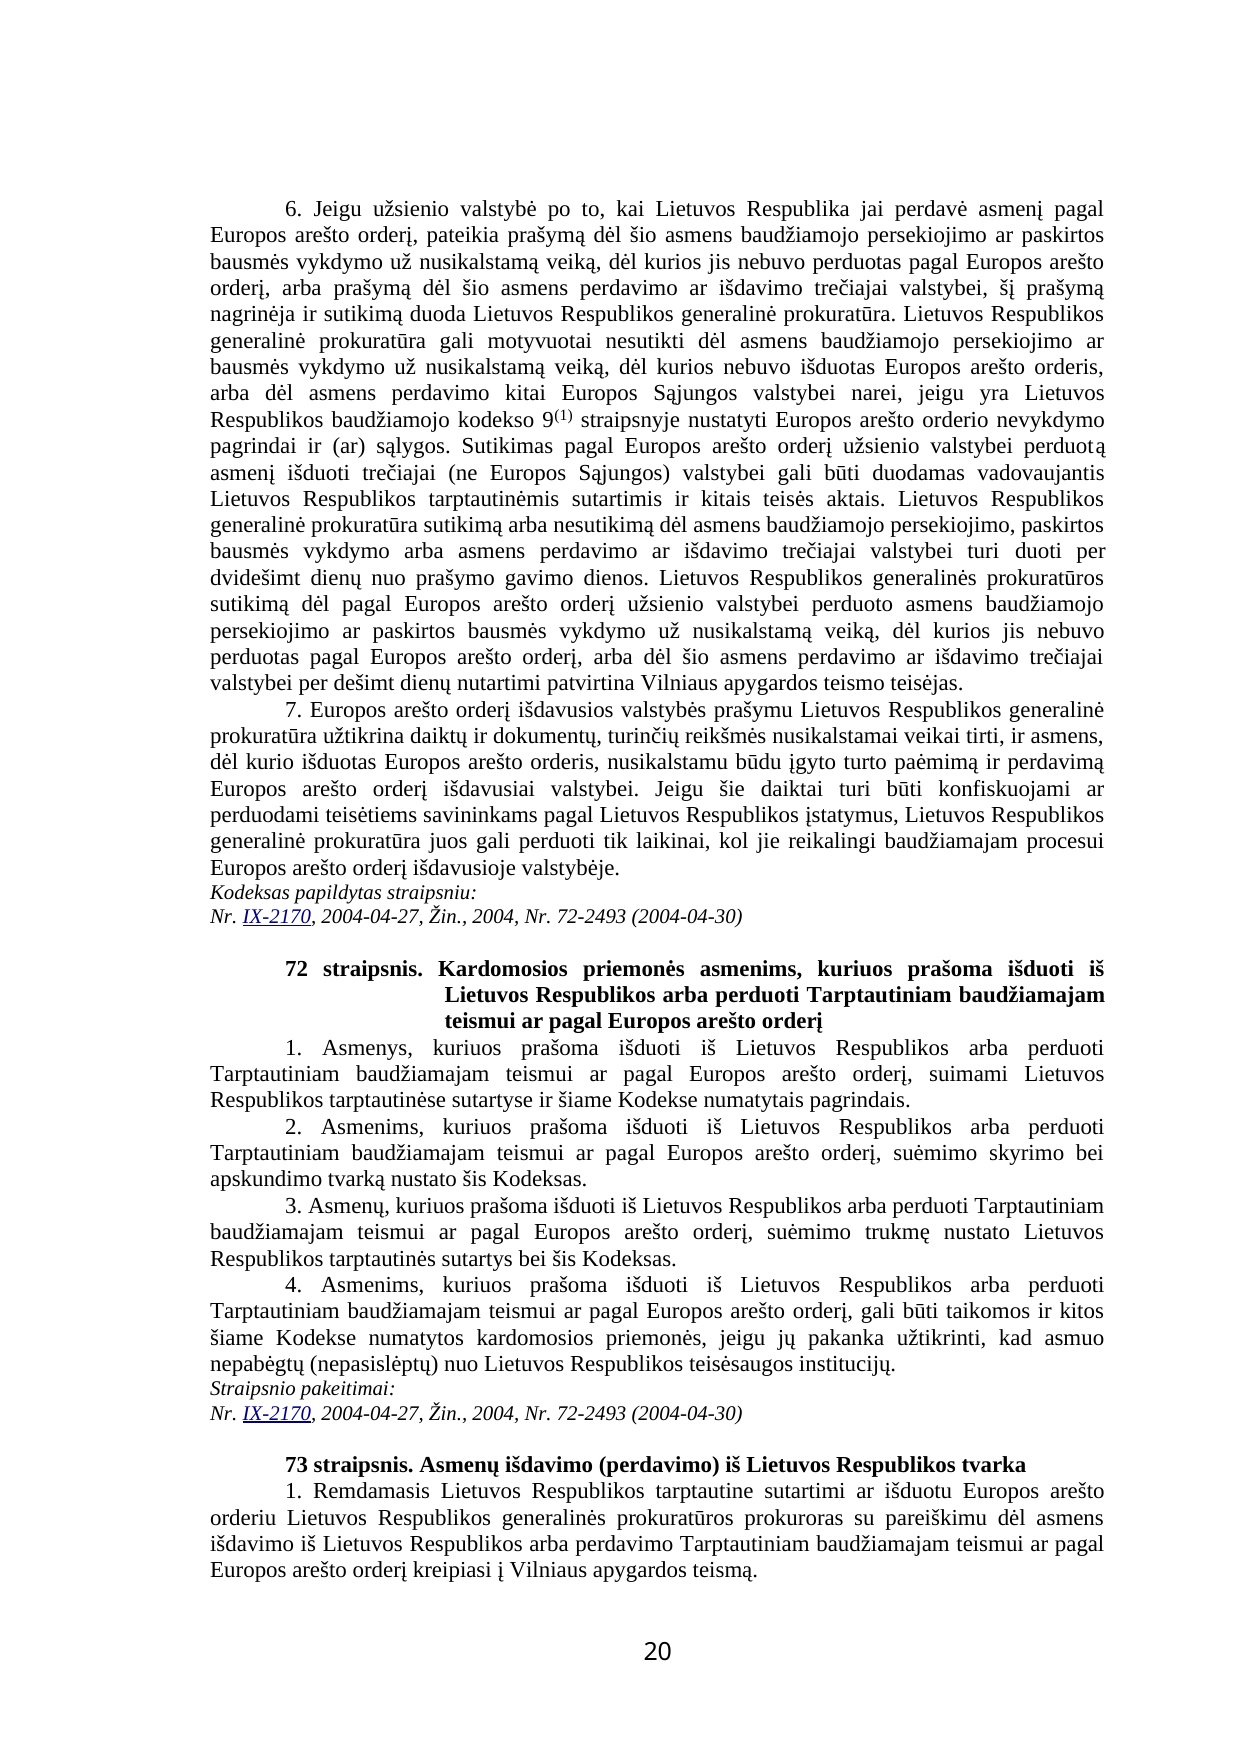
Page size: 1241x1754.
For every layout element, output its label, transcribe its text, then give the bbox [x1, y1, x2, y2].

text 73 straipsnis. Asmenų išdavimo (perdavimo) iš Lietuvos Respublikos tvarka [210, 1451, 1106, 1477]
text 1. Remdamasis Lietuvos Respublikos tarptautine sutartimi ar išduotu Europos arešto orderiu Lietuvos Respublikos generalinės prokuratūros prokuroras su pareiškimu dėl asmens išdavimo iš Lietuvos Respublikos arba perdavimo Tarptautiniam baudžiamajam teismui ar pagal Europos arešto orderį kreipiasi į Vilniaus apygardos teismą. [210, 1477, 1106, 1583]
text Kodeksas papildytas straipsniu: [210, 880, 1106, 904]
text 4. Asmenims, kuriuos prašoma išduoti iš Lietuvos Respublikos arba perduoti Tarptautiniam baudžiamajam teismui ar pagal Europos arešto orderį, gali būti taikomos ir kitos šiame Kodekse numatytos kardomosios priemonės, jeigu jų pakanka užtikrinti, kad asmuo nepabėgtų (nepasislėptų) nuo Lietuvos Respublikos teisėsaugos institucijų. [210, 1271, 1106, 1376]
text Straipsnio pakeitimai: [210, 1376, 1106, 1400]
text 1. Asmenys, kuriuos prašoma išduoti iš Lietuvos Respublikos arba perduoti Tarptautiniam baudžiamajam teismui ar pagal Europos arešto orderį, suimami Lietuvos Respublikos tarptautinėse sutartyse ir šiame Kodekse numatytais pagrindais. [210, 1034, 1106, 1113]
text Nr. IX-2170, 2004-04-27, Žin., 2004, Nr. 72-2493 (2004-04-30) [210, 1400, 1106, 1424]
text Nr. IX-2170, 2004-04-27, Žin., 2004, Nr. 72-2493 (2004-04-30) [210, 904, 1106, 928]
text 72 straipsnis. Kardomosios priemonės asmenims, kuriuos prašoma išduoti iš Lietuvos Respublikos arba perduoti Tarptautiniam baudžiamajam teismui ar pagal Europos arešto orderį [285, 955, 1106, 1034]
text 2. Asmenims, kuriuos prašoma išduoti iš Lietuvos Respublikos arba perduoti Tarptautiniam baudžiamajam teismui ar pagal Europos arešto orderį, suėmimo skyrimo bei apskundimo tvarką nustato šis Kodeksas. [210, 1113, 1106, 1192]
text 6. Jeigu užsienio valstybė po to, kai Lietuvos Respublika jai perdavė asmenį pagal Europos arešto orderį, pateikia prašymą dėl šio asmens baudžiamojo persekiojimo ar paskirtos bausmės vykdymo už nusikalstamą veiką, dėl kurios jis nebuvo perduotas pagal Europos arešto orderį, arba prašymą dėl šio asmens perdavimo ar išdavimo trečiajai valstybei, šį prašymą nagrinėja ir sutikimą duoda Lietuvos Respublikos generalinė prokuratūra. Lietuvos Respublikos generalinė prokuratūra gali motyvuotai nesutikti dėl asmens baudžiamojo persekiojimo ar bausmės vykdymo už nusikalstamą veiką, dėl kurios nebuvo išduotas Europos arešto orderis, arba dėl asmens perdavimo kitai Europos Sąjungos valstybei narei, jeigu yra Lietuvos Respublikos baudžiamojo kodekso 9(1) straipsnyje nustatyti Europos arešto orderio nevykdymo pagrindai ir (ar) sąlygos. Sutikimas pagal Europos arešto orderį užsienio valstybei perduotą asmenį išduoti trečiajai (ne Europos Sąjungos) valstybei gali būti duodamas vadovaujantis Lietuvos Respublikos tarptautinėmis sutartimis ir kitais teisės aktais. Lietuvos Respublikos generalinė prokuratūra sutikimą arba nesutikimą dėl asmens baudžiamojo persekiojimo, paskirtos bausmės vykdymo arba asmens perdavimo ar išdavimo trečiajai valstybei turi duoti per dvidešimt dienų nuo prašymo gavimo dienos. Lietuvos Respublikos generalinės prokuratūros sutikimą dėl pagal Europos arešto orderį užsienio valstybei perduoto asmens baudžiamojo persekiojimo ar paskirtos bausmės vykdymo už nusikalstamą veiką, dėl kurios jis nebuvo perduotas pagal Europos arešto orderį, arba dėl šio asmens perdavimo ar išdavimo trečiajai valstybei per dešimt dienų nutartimi patvirtina Vilniaus apygardos teismo teisėjas. [210, 195, 1106, 696]
text 7. Europos arešto orderį išdavusios valstybės prašymu Lietuvos Respublikos generalinė prokuratūra užtikrina daiktų ir dokumentų, turinčių reikšmės nusikalstamai veikai tirti, ir asmens, dėl kurio išduotas Europos arešto orderis, nusikalstamu būdu įgyto turto paėmimą ir perdavimą Europos arešto orderį išdavusiai valstybei. Jeigu šie daiktai turi būti konfiskuojami ar perduodami teisėtiems savininkams pagal Lietuvos Respublikos įstatymus, Lietuvos Respublikos generalinė prokuratūra juos gali perduoti tik laikinai, kol jie reikalingi baudžiamajam procesui Europos arešto orderį išdavusioje valstybėje. [210, 696, 1106, 880]
text 3. Asmenų, kuriuos prašoma išduoti iš Lietuvos Respublikos arba perduoti Tarptautiniam baudžiamajam teismui ar pagal Europos arešto orderį, suėmimo trukmę nustato Lietuvos Respublikos tarptautinės sutartys bei šis Kodeksas. [210, 1192, 1106, 1271]
